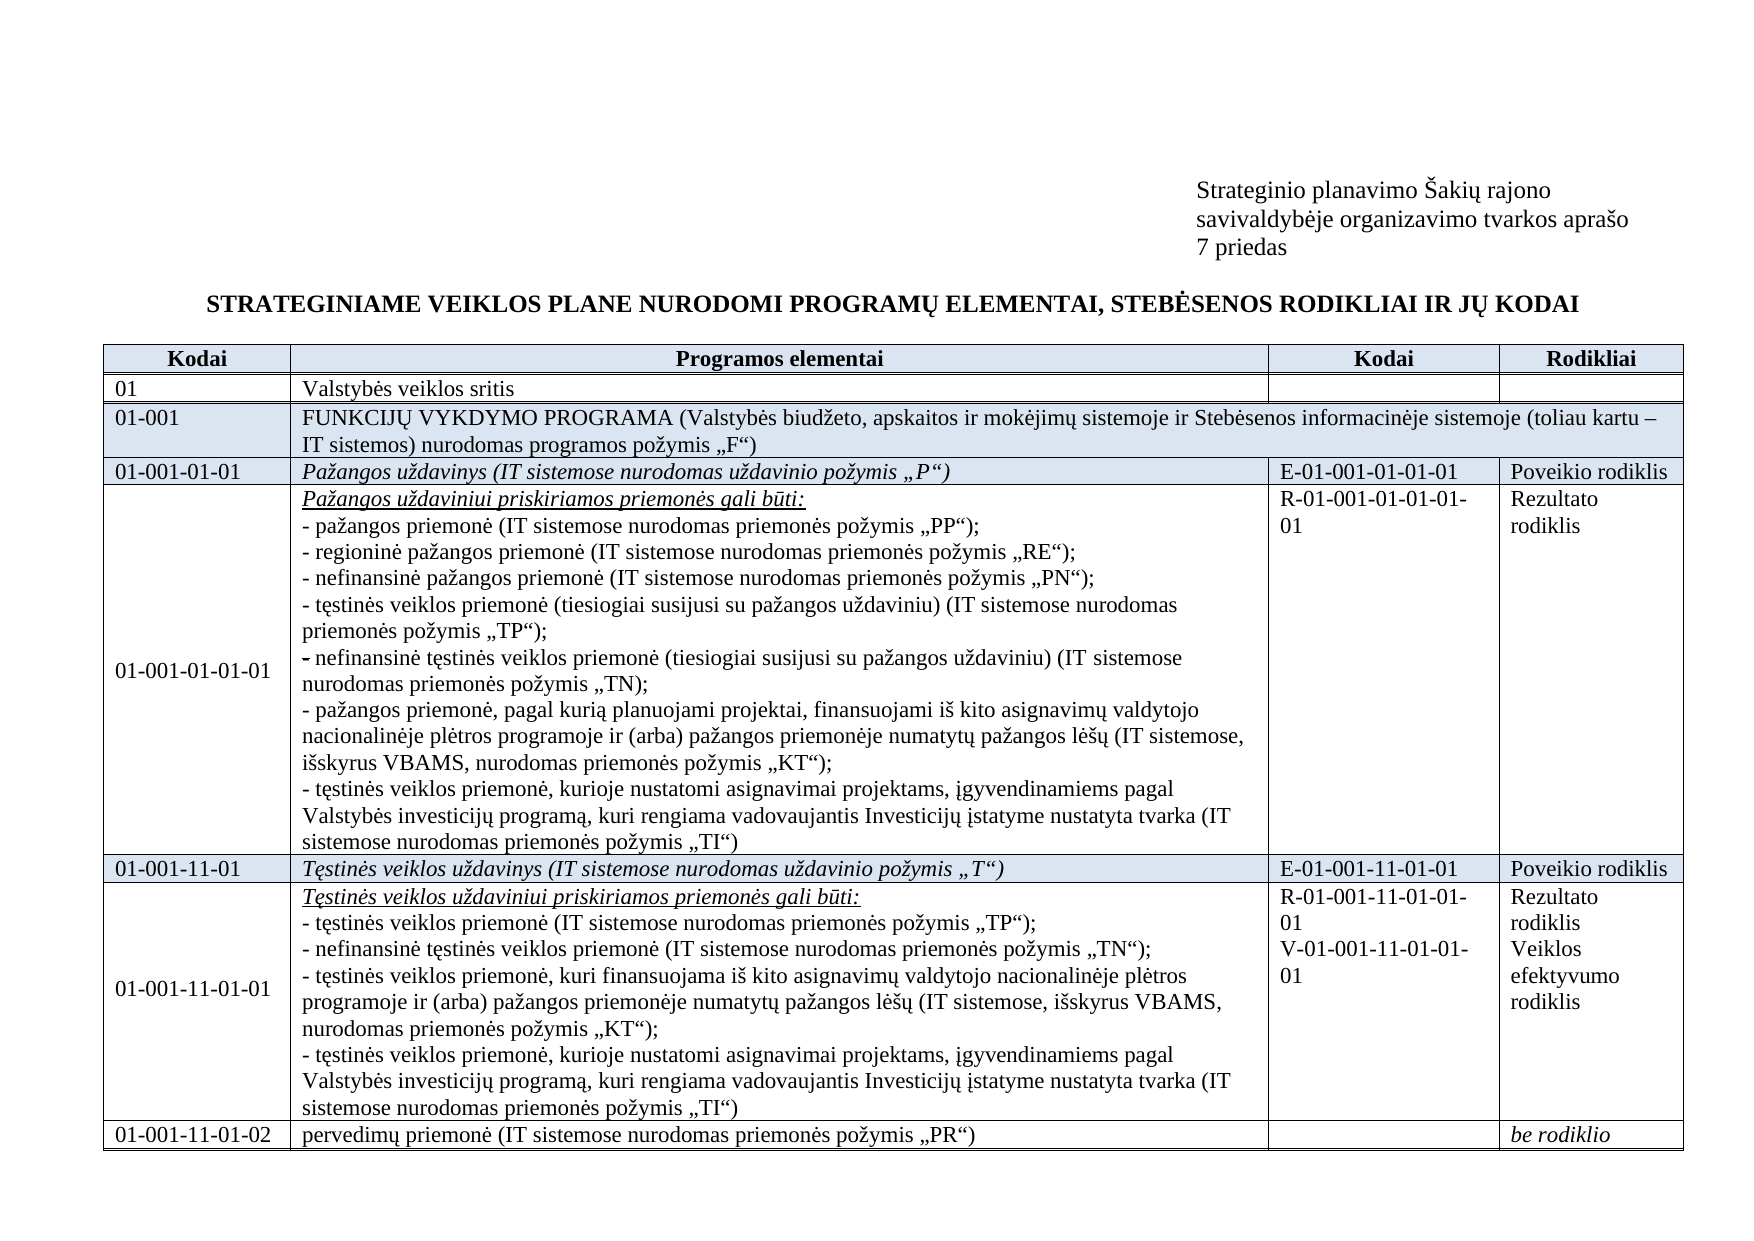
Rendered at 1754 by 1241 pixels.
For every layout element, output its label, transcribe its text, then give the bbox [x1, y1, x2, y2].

table_cell 01 [104, 375, 290, 401]
table_cell Poveikio rodiklis [1500, 458, 1683, 484]
text Strateginio planavimo Šakių rajono [1196, 175, 1683, 204]
table_cell Rezultato rodiklis Veiklos efektyvumo rodiklis [1500, 883, 1683, 1120]
table_cell [1500, 375, 1683, 401]
table_cell 01-001-01-01 [104, 458, 290, 484]
table_cell [1269, 1121, 1499, 1147]
table_cell Pažangos uždaviniui priskiriamos priemonės gali būti: - pažangos priemonė (IT sistemose nurodomas priemonės požymis „PP“); - regioninė pažangos priemonė (IT sistemose nurodomas priemonės požymis „RE“); - nefinansinė pažangos priemonė (IT sistemose nurodomas priemonės požymis „PN“); - tęstinės veiklos priemonė (tiesiogiai susijusi su pažangos uždaviniu) (IT sistemose nurodomas priemonės požymis „TP“); - nefinansinė tęstinės veiklos priemonė (tiesiogiai susijusi su pažangos uždaviniu) (IT sistemose nurodomas priemonės požymis „TN); - pažangos priemonė, pagal kurią planuojami projektai, finansuojami iš kito asignavimų valdytojo nacionalinėje plėtros programoje ir (arba) pažangos priemonėje numatytų pažangos lėšų (IT sistemose, išskyrus VBAMS, nurodomas priemonės požymis „KT“); - tęstinės veiklos priemonė, kurioje nustatomi asignavimai projektams, įgyvendinamiems pagal Valstybės investicijų programą, kuri rengiama vadovaujantis Investicijų įstatyme nustatyta tvarka (IT sistemose nurodomas priemonės požymis „TI“) [291, 485, 1268, 854]
table_header Programos elementai [291, 345, 1268, 372]
table_header Kodai [104, 345, 290, 372]
table_cell 01-001-11-01 [104, 855, 290, 882]
table_cell 01-001-11-01-02 [104, 1121, 290, 1147]
table_cell FUNKCIJŲ VYKDYMO PROGRAMA (Valstybės biudžeto, apskaitos ir mokėjimų sistemoje ir Stebėsenos informacinėje sistemoje (toliau kartu – IT sistemos) nurodomas programos požymis „F“) [291, 404, 1683, 457]
text savivaldybėje organizavimo tvarkos aprašo [1196, 204, 1683, 232]
table_cell pervedimų priemonė (IT sistemose nurodomas priemonės požymis „PR“) [291, 1121, 1268, 1147]
table_cell Rezultato rodiklis [1500, 485, 1683, 854]
table_cell be rodiklio [1500, 1121, 1683, 1147]
text STRATEGINIAME VEIKLOS PLANE NURODOMI PROGRAMŲ ELEMENTAI, STEBĖSENOS RODIKLIAI IR JŲ KODAI [103, 289, 1683, 318]
table_cell Tęstinės veiklos uždavinys (IT sistemose nurodomas uždavinio požymis „T“) [291, 855, 1268, 882]
table_cell [1269, 375, 1499, 401]
table_cell 01-001-11-01-01 [104, 883, 290, 1120]
table_cell Tęstinės veiklos uždaviniui priskiriamos priemonės gali būti: - tęstinės veiklos priemonė (IT sistemose nurodomas priemonės požymis „TP“); - nefinansinė tęstinės veiklos priemonė (IT sistemose nurodomas priemonės požymis „TN“); - tęstinės veiklos priemonė, kuri finansuojama iš kito asignavimų valdytojo nacionalinėje plėtros programoje ir (arba) pažangos priemonėje numatytų pažangos lėšų (IT sistemose, išskyrus VBAMS, nurodomas priemonės požymis „KT“); - tęstinės veiklos priemonė, kurioje nustatomi asignavimai projektams, įgyvendinamiems pagal Valstybės investicijų programą, kuri rengiama vadovaujantis Investicijų įstatyme nustatyta tvarka (IT sistemose nurodomas priemonės požymis „TI“) [291, 883, 1268, 1120]
table_cell 01-001 [104, 404, 290, 457]
table_header Kodai [1269, 345, 1499, 372]
table_header Rodikliai [1500, 345, 1683, 372]
table_cell 01-001-01-01-01 [104, 485, 290, 854]
table_cell E-01-001-01-01-01 [1269, 458, 1499, 484]
table_cell R-01-001-01-01-01-01 [1269, 485, 1499, 854]
table_cell R-01-001-11-01-01-01 V-01-001-11-01-01-01 [1269, 883, 1499, 1120]
table_cell Valstybės veiklos sritis [291, 375, 1268, 401]
table_cell Poveikio rodiklis [1500, 855, 1683, 882]
text 7 priedas [628, 232, 1683, 261]
table_cell Pažangos uždavinys (IT sistemose nurodomas uždavinio požymis „P“) [291, 458, 1268, 484]
table_cell E-01-001-11-01-01 [1269, 855, 1499, 882]
